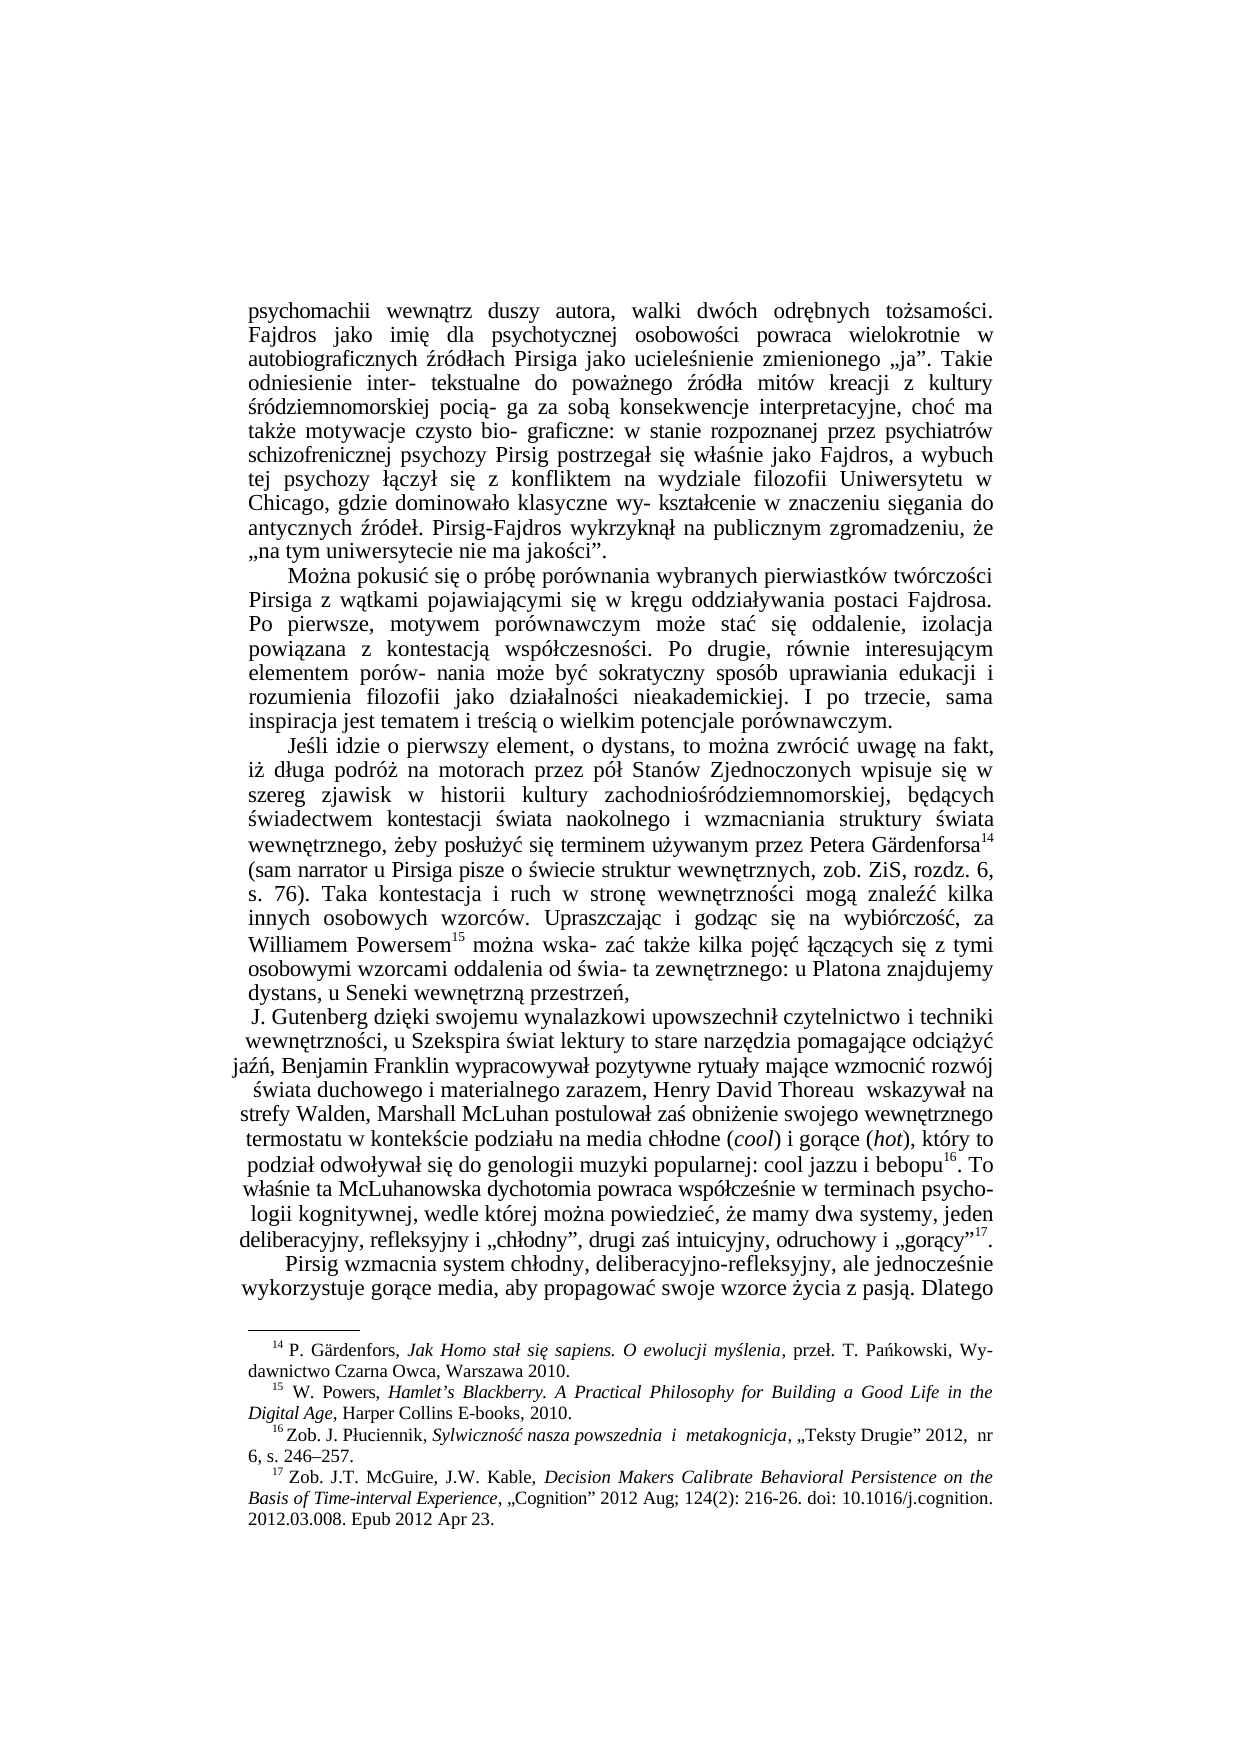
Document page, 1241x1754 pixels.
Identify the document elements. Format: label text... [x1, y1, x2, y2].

text Można pokusić się o próbę porównania wybranych pierwiastków twórczości Pirsiga z wątkami pojawiającymi się w kręgu oddziaływania postaci Fajdrosa. Po pierwsze, motywem porównawczym może stać się oddalenie, izolacja powiązana z kontestacją współczesności. Po drugie, równie interesującym elementem porów- nania może być sokratyczny sposób uprawiania edukacji i rozumienia filozofii jako działalności nieakademickiej. I po trzecie, sama inspiracja jest tematem i treścią o wielkim potencjale porównawczym. [248, 564, 994, 734]
text 14 P. Gärdenfors, Jak Homo stał się sapiens. O ewolucji myślenia, przeł. T. Pańkowski, Wy- dawnictwo Czarna Owca, Warszawa 2010. [248, 1339, 993, 1381]
text 17 Zob. J.T. McGuire, J.W. Kable, Decision Makers Calibrate Behavioral Persistence on the Basis of Time-interval Experience, „Cognition” 2012 Aug; 124(2): 216-26. doi: 10.1016/j.cognition. 2012.03.008. Epub 2012 Apr 23. [248, 1466, 993, 1529]
text Jeśli idzie o pierwszy element, o dystans, to można zwrócić uwagę na fakt, iż długa podróż na motorach przez pół Stanów Zjednoczonych wpisuje się w szereg zjawisk w historii kultury zachodniośródziemnomorskiej, będących świadectwem kontestacji świata naokolnego i wzmacniania struktury świata wewnętrznego, żeby posłużyć się terminem używanym przez Petera Gärdenforsa14 (sam narrator u Pirsiga pisze o świecie struktur wewnętrznych, zob. ZiS, rozdz. 6, s. 76). Taka kontestacja i ruch w stronę wewnętrzności mogą znaleźć kilka innych osobowych wzorców. Upraszczając i godząc się na wybiórczość, za Williamem Powersem15 można wska- zać także kilka pojęć łączących się z tymi osobowymi wzorcami oddalenia od świa- ta zewnętrznego: u Platona znajdujemy dystans, u Seneki wewnętrzną przestrzeń, [248, 734, 994, 1006]
text psychomachii wewnątrz duszy autora, walki dwóch odrębnych tożsamości. Fajdros jako imię dla psychotycznej osobowości powraca wielokrotnie w autobiograficznych źródłach Pirsiga jako ucieleśnienie zmienionego „ja”. Takie odniesienie inter- tekstualne do poważnego źródła mitów kreacji z kultury śródziemnomorskiej pocią- ga za sobą konsekwencje interpretacyjne, choć ma także motywacje czysto bio- graficzne: w stanie rozpoznanej przez psychiatrów schizofrenicznej psychozy Pirsig postrzegał się właśnie jako Fajdros, a wybuch tej psychozy łączył się z konfliktem na wydziale filozofii Uniwersytetu w Chicago, gdzie dominowało klasyczne wy- kształcenie w znaczeniu sięgania do antycznych źródeł. Pirsig-Fajdros wykrzyknął na publicznym zgromadzeniu, że „na tym uniwersytecie nie ma jakości”. [248, 299, 993, 564]
text 15 W. Powers, Hamlet’s Blackberry. A Practical Philosophy for Building a Good Life in the Digital Age, Harper Collins E-books, 2010. [248, 1381, 993, 1424]
text J. Gutenberg dzięki swojemu wynalazkowi upowszechnił czytelnictwo i techniki wewnętrzności, u Szekspira świat lektury to stare narzędzia pomagające odciążyć jaźń, Benjamin Franklin wypracowywał pozytywne rytuały mające wzmocnić rozwój świata duchowego i materialnego zarazem, Henry David Thoreau wskazywał na strefy Walden, Marshall McLuhan postulował zaś obniżenie swojego wewnętrznego termostatu w kontekście podziału na media chłodne (cool) i gorące (hot), który to podział odwoływał się do genologii muzyki popularnej: cool jazzu i bebopu16. To właśnie ta McLuhanowska dychotomia powraca współcześnie w terminach psycho- logii kognitywnej, wedle której można powiedzieć, że mamy dwa systemy, jeden deliberacyjny, refleksyjny i „chłodny”, drugi zaś intuicyjny, odruchowy i „gorący”17. Pirsig wzmacnia system chłodny, deliberacyjno-refleksyjny, ale jednocześnie wykorzystuje gorące media, aby propagować swoje wzorce życia z pasją. Dlatego [212, 1006, 993, 1301]
text 16 Zob. J. Płuciennik, Sylwiczność nasza powszednia i metakognicja, „Teksty Drugie” 2012, nr 6, s. 246–257. [248, 1424, 993, 1466]
